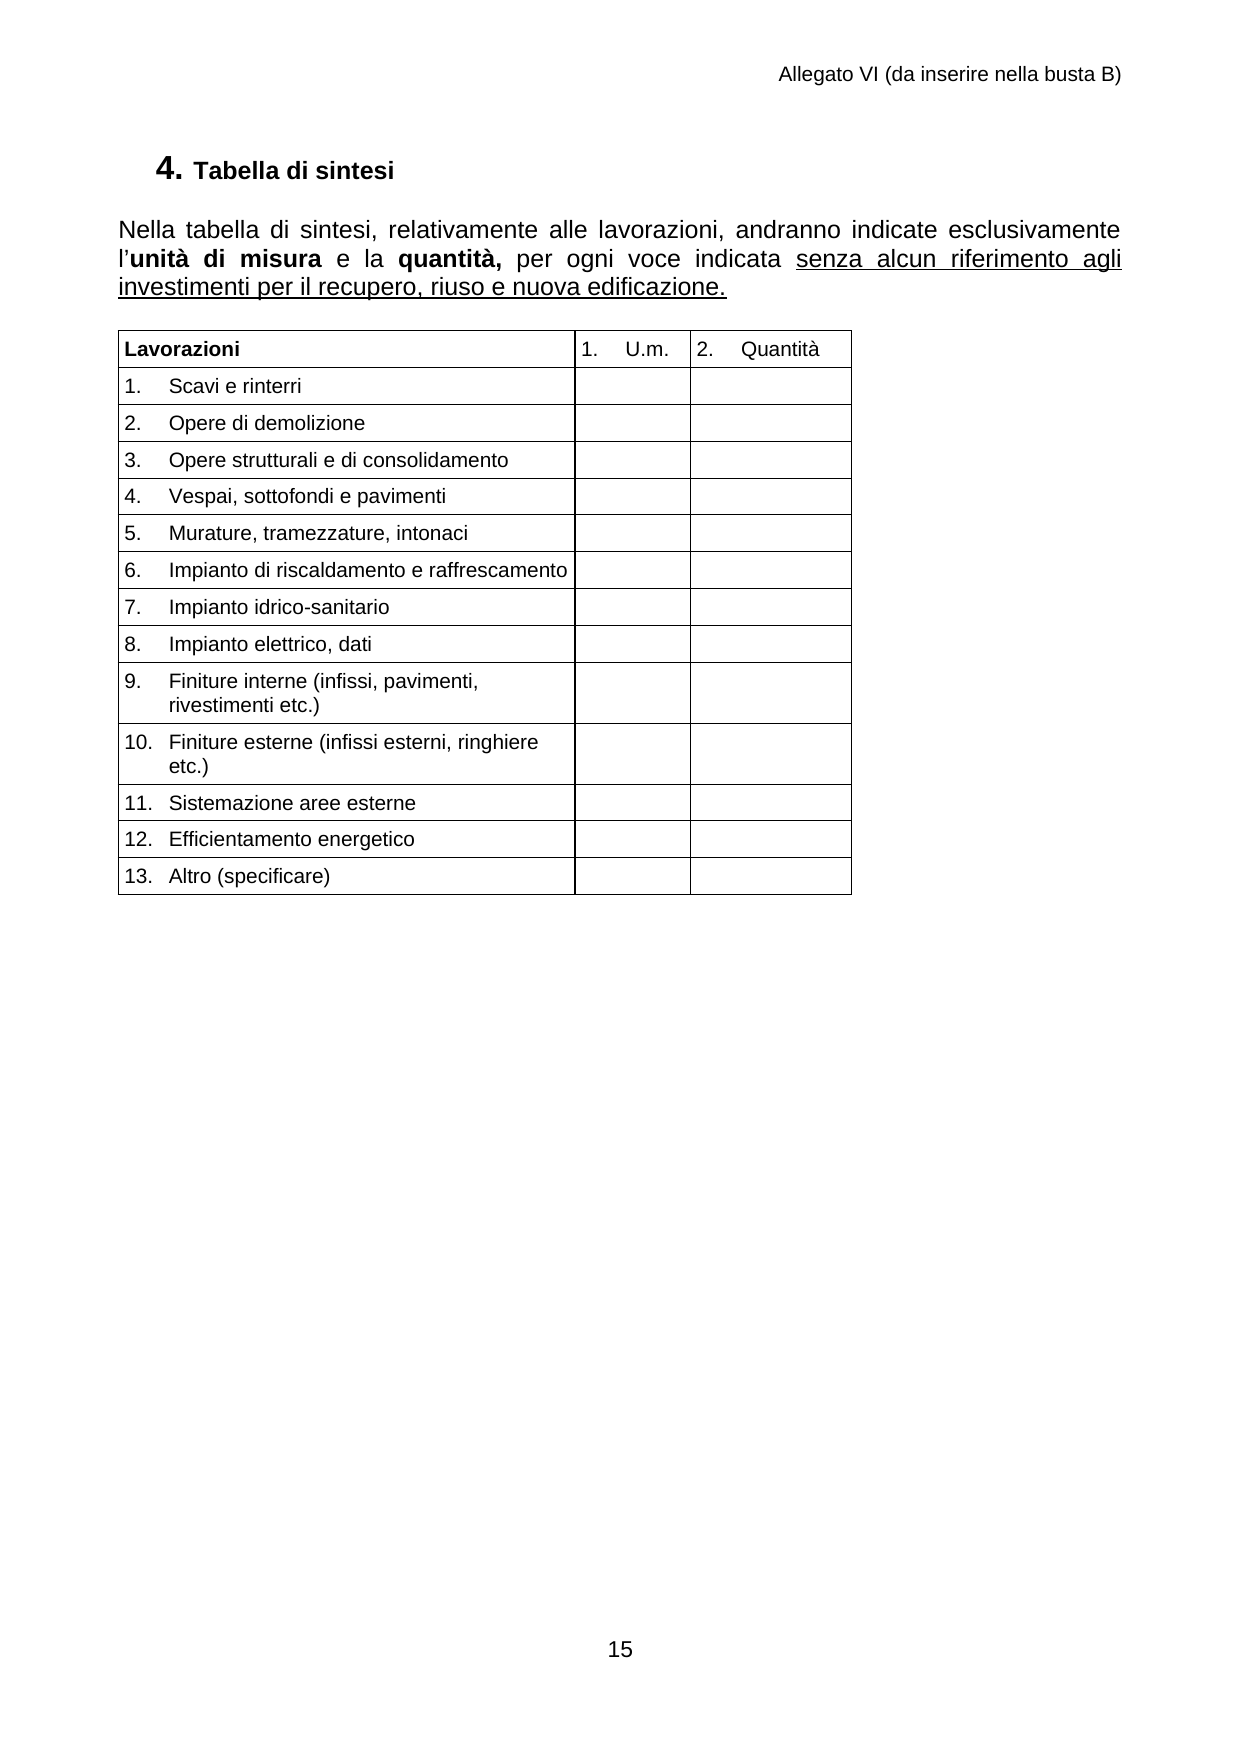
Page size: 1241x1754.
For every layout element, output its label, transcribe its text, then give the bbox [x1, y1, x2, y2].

table_cell [576, 821, 690, 857]
table_cell [691, 589, 851, 625]
table_cell Scavi e rinterri [119, 368, 574, 404]
table_cell [691, 785, 851, 820]
table_cell [576, 442, 690, 477]
table_cell [691, 552, 851, 588]
table_cell [691, 626, 851, 662]
table_cell [576, 368, 690, 404]
table_cell Vespai, sottofondi e pavimenti [119, 479, 574, 514]
table_cell Altro (specificare) [119, 858, 574, 894]
table_cell [691, 724, 851, 783]
table_cell [691, 663, 851, 723]
table_cell [576, 785, 690, 820]
table_cell Murature, tramezzature, intonaci [119, 515, 574, 551]
table_cell [576, 858, 690, 894]
table_cell Efficientamento energetico [119, 821, 574, 857]
table_cell [691, 368, 851, 404]
table_cell Finiture interne (infissi, pavimenti, rivestimenti etc.) [119, 663, 574, 723]
table_cell [576, 724, 690, 783]
table_cell [576, 589, 690, 625]
table_cell [691, 821, 851, 857]
table_cell Opere strutturali e di consolidamento [119, 442, 574, 477]
table_cell Impianto idrico-sanitario [119, 589, 574, 625]
table_cell [576, 663, 690, 723]
table_cell Sistemazione aree esterne [119, 785, 574, 820]
table_cell [691, 515, 851, 551]
table_cell [691, 405, 851, 441]
table_cell [576, 515, 690, 551]
table_cell [691, 479, 851, 514]
table_cell [576, 552, 690, 588]
table_cell [691, 442, 851, 477]
list Tabella di sintesi [156, 148, 1122, 186]
table_cell Impianto di riscaldamento e raffrescamento [119, 552, 574, 588]
table_cell [691, 858, 851, 894]
table_cell [576, 479, 690, 514]
table_cell [576, 405, 690, 441]
text Nella tabella di sintesi, relativamente alle lavorazioni, andranno indicate esclusivamente l’unità di misura e la quantità, per ogni voce indicata senza alcun riferimento agli investimenti per il recupero, riuso e nuova edificazione. [118, 215, 1122, 301]
table_header Lavorazioni [119, 331, 574, 367]
table_header Quantità [691, 331, 851, 367]
table_header U.m. [576, 331, 690, 367]
table_cell Opere di demolizione [119, 405, 574, 441]
table_cell [576, 626, 690, 662]
table_cell Impianto elettrico, dati [119, 626, 574, 662]
table_cell Finiture esterne (infissi esterni, ringhiere etc.) [119, 724, 574, 783]
